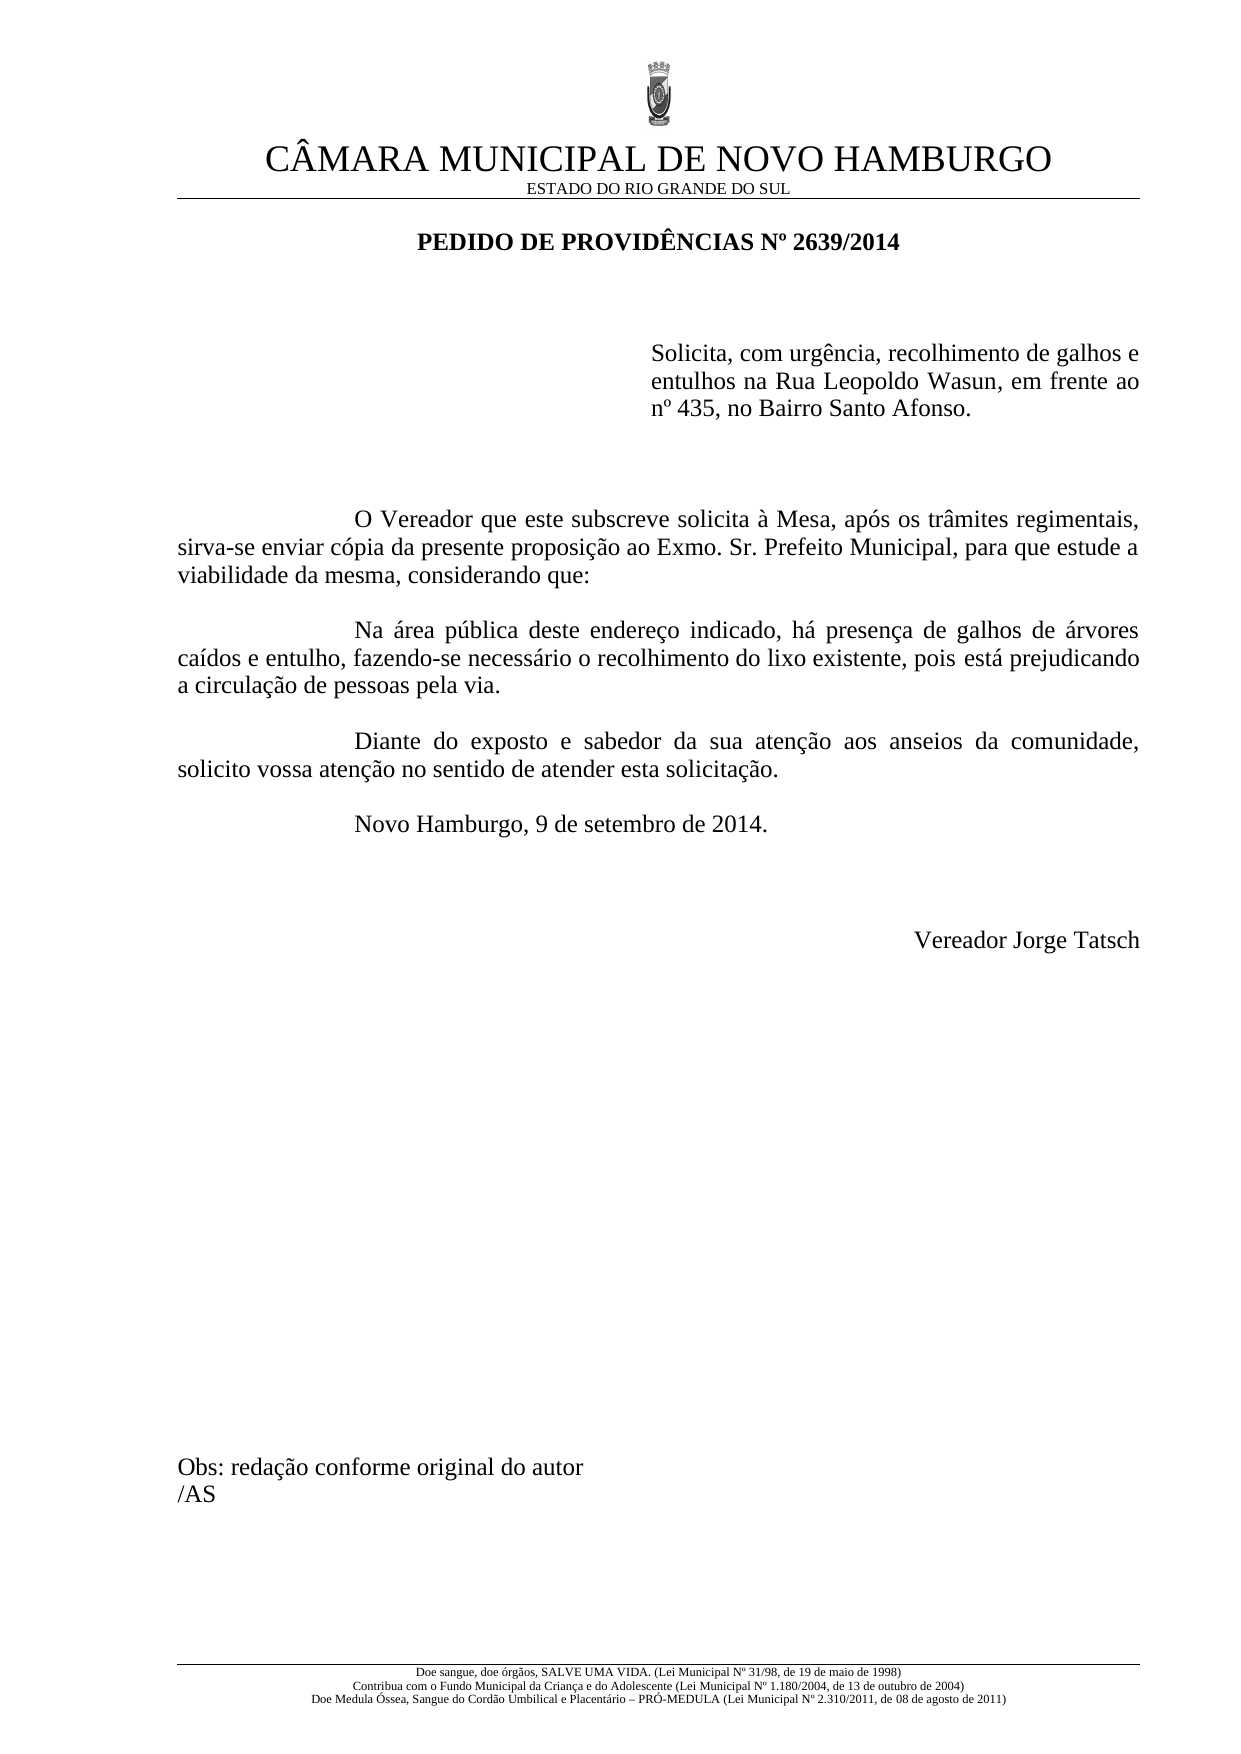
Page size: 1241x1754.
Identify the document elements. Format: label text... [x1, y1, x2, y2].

text PEDIDO DE PROVIDÊNCIAS Nº 2639/2014 [177, 228, 1140, 256]
text Novo Hamburgo, 9 de setembro de 2014. [177, 810, 1140, 838]
text Diante do exposto e sabedor da sua atenção aos anseios da comunidade, solicito vossa atenção no sentido de atender esta solicitação. [177, 727, 1140, 782]
text Na área pública deste endereço indicado, há presença de galhos de árvores caídos e entulho, fazendo-se necessário o recolhimento do lixo existente, pois está prejudicando a circulação de pessoas pela via. [177, 616, 1140, 699]
text /AS [177, 1481, 1140, 1508]
text Obs: redação conforme original do autor [177, 1453, 1140, 1481]
text Vereador Jorge Tatsch [177, 926, 1140, 954]
text O Vereador que este subscreve solicita à Mesa, após os trâmites regimentais, sirva-se enviar cópia da presente proposição ao Exmo. Sr. Prefeito Municipal, para que estude a viabilidade da mesma, considerando que: [177, 505, 1140, 588]
text Solicita, com urgência, recolhimento de galhos e entulhos na Rua Leopoldo Wasun, em frente ao nº 435, no Bairro Santo Afonso. [651, 339, 1140, 422]
